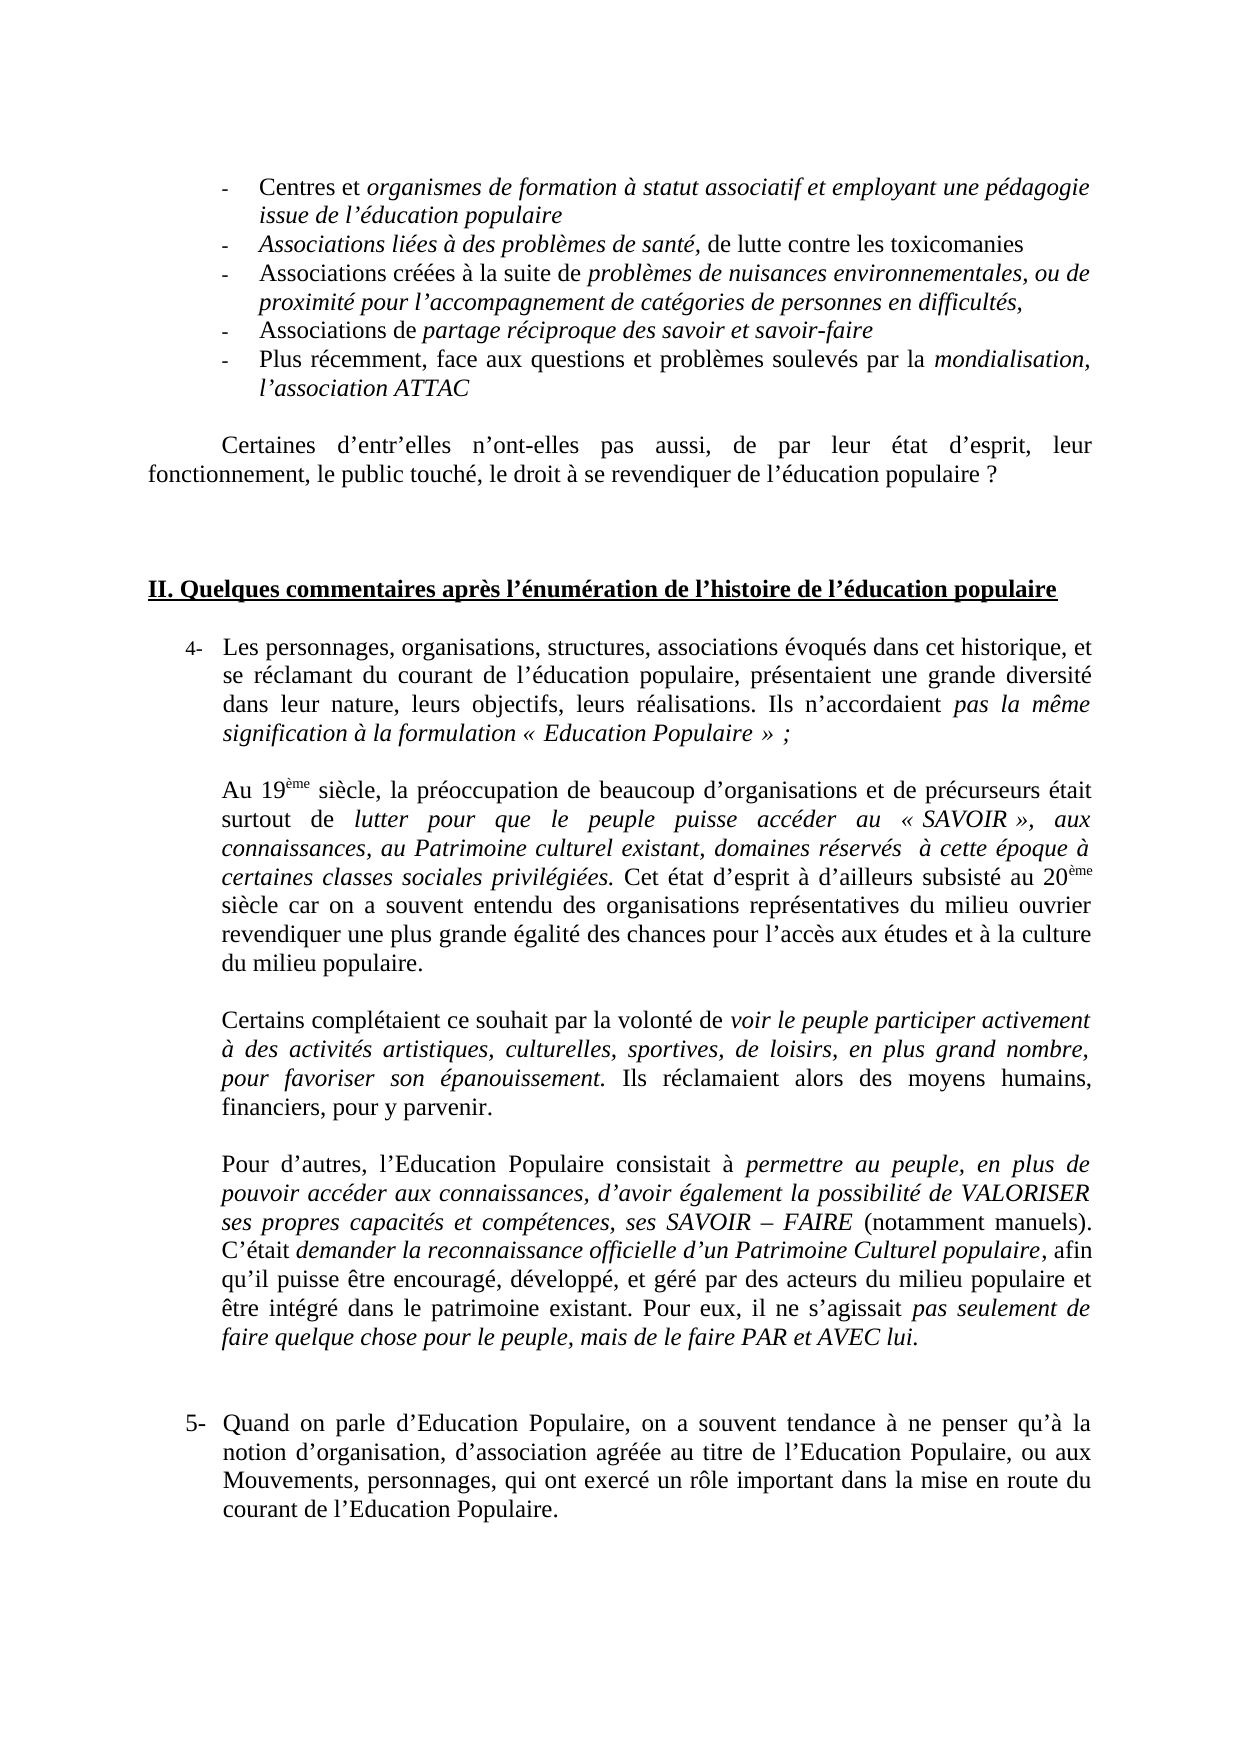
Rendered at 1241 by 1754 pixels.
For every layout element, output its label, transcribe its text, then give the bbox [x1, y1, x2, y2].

list Plus récemment, face aux questions et problèmes soulevés par la mondialisation, l’association ATTAC [221, 344, 1093, 402]
list Associations liées à des problèmes de santé, de lutte contre les toxicomanies [221, 229, 1093, 258]
list Les personnages, organisations, structures, associations évoqués dans cet historique, et se réclamant du courant de l’éducation populaire, présentaient une grande diversité dans leur nature, leurs objectifs, leurs réalisations. Ils n’accordaient pas la même signification à la formulation « Education Populaire » ; [185, 632, 1093, 747]
list Associations de partage réciproque des savoir et savoir-faire [221, 315, 1093, 344]
list Associations créées à la suite de problèmes de nuisances environnementales, ou de proximité pour l’accompagnement de catégories de personnes en difficultés, [221, 258, 1093, 315]
text Au 19ème siècle, la préoccupation de beaucoup d’organisations et de précurseurs était surtout de lutter pour que le peuple puisse accéder au « SAVOIR », aux connaissances, au Patrimoine culturel existant, domaines réservés à cette époque à certaines classes sociales privilégiées. Cet état d’esprit à d’ailleurs subsisté au 20ème siècle car on a souvent entendu des organisations représentatives du milieu ouvrier revendiquer une plus grande égalité des chances pour l’accès aux études et à la culture du milieu populaire. [221, 775, 1093, 977]
text Pour d’autres, l’Education Populaire consistait à permettre au peuple, en plus de pouvoir accéder aux connaissances, d’avoir également la possibilité de VALORISER ses propres capacités et compétences, ses SAVOIR – FAIRE (notamment manuels). C’était demander la reconnaissance officielle d’un Patrimoine Culturel populaire, afin qu’il puisse être encouragé, développé, et géré par des acteurs du milieu populaire et être intégré dans le patrimoine existant. Pour eux, il ne s’agissait pas seulement de faire quelque chose pour le peuple, mais de le faire PAR et AVEC lui. [221, 1149, 1093, 1350]
subtitle II. Quelques commentaires après l’énumération de l’histoire de l’éducation populaire [148, 574, 1093, 603]
list Quand on parle d’Education Populaire, on a souvent tendance à ne penser qu’à la notion d’organisation, d’association agréée au titre de l’Education Populaire, ou aux Mouvements, personnages, qui ont exercé un rôle important dans la mise en route du courant de l’Education Populaire. [185, 1408, 1093, 1523]
text Certains complétaient ce souhait par la volonté de voir le peuple participer activement à des activités artistiques, culturelles, sportives, de loisirs, en plus grand nombre, pour favoriser son épanouissement. Ils réclamaient alors des moyens humains, financiers, pour y parvenir. [221, 1005, 1093, 1120]
text Certaines d’entr’elles n’ont-elles pas aussi, de par leur état d’esprit, leur fonctionnement, le public touché, le droit à se revendiquer de l’éducation populaire ? [148, 430, 1093, 488]
list Centres et organismes de formation à statut associatif et employant une pédagogie issue de l’éducation populaire [221, 172, 1093, 229]
